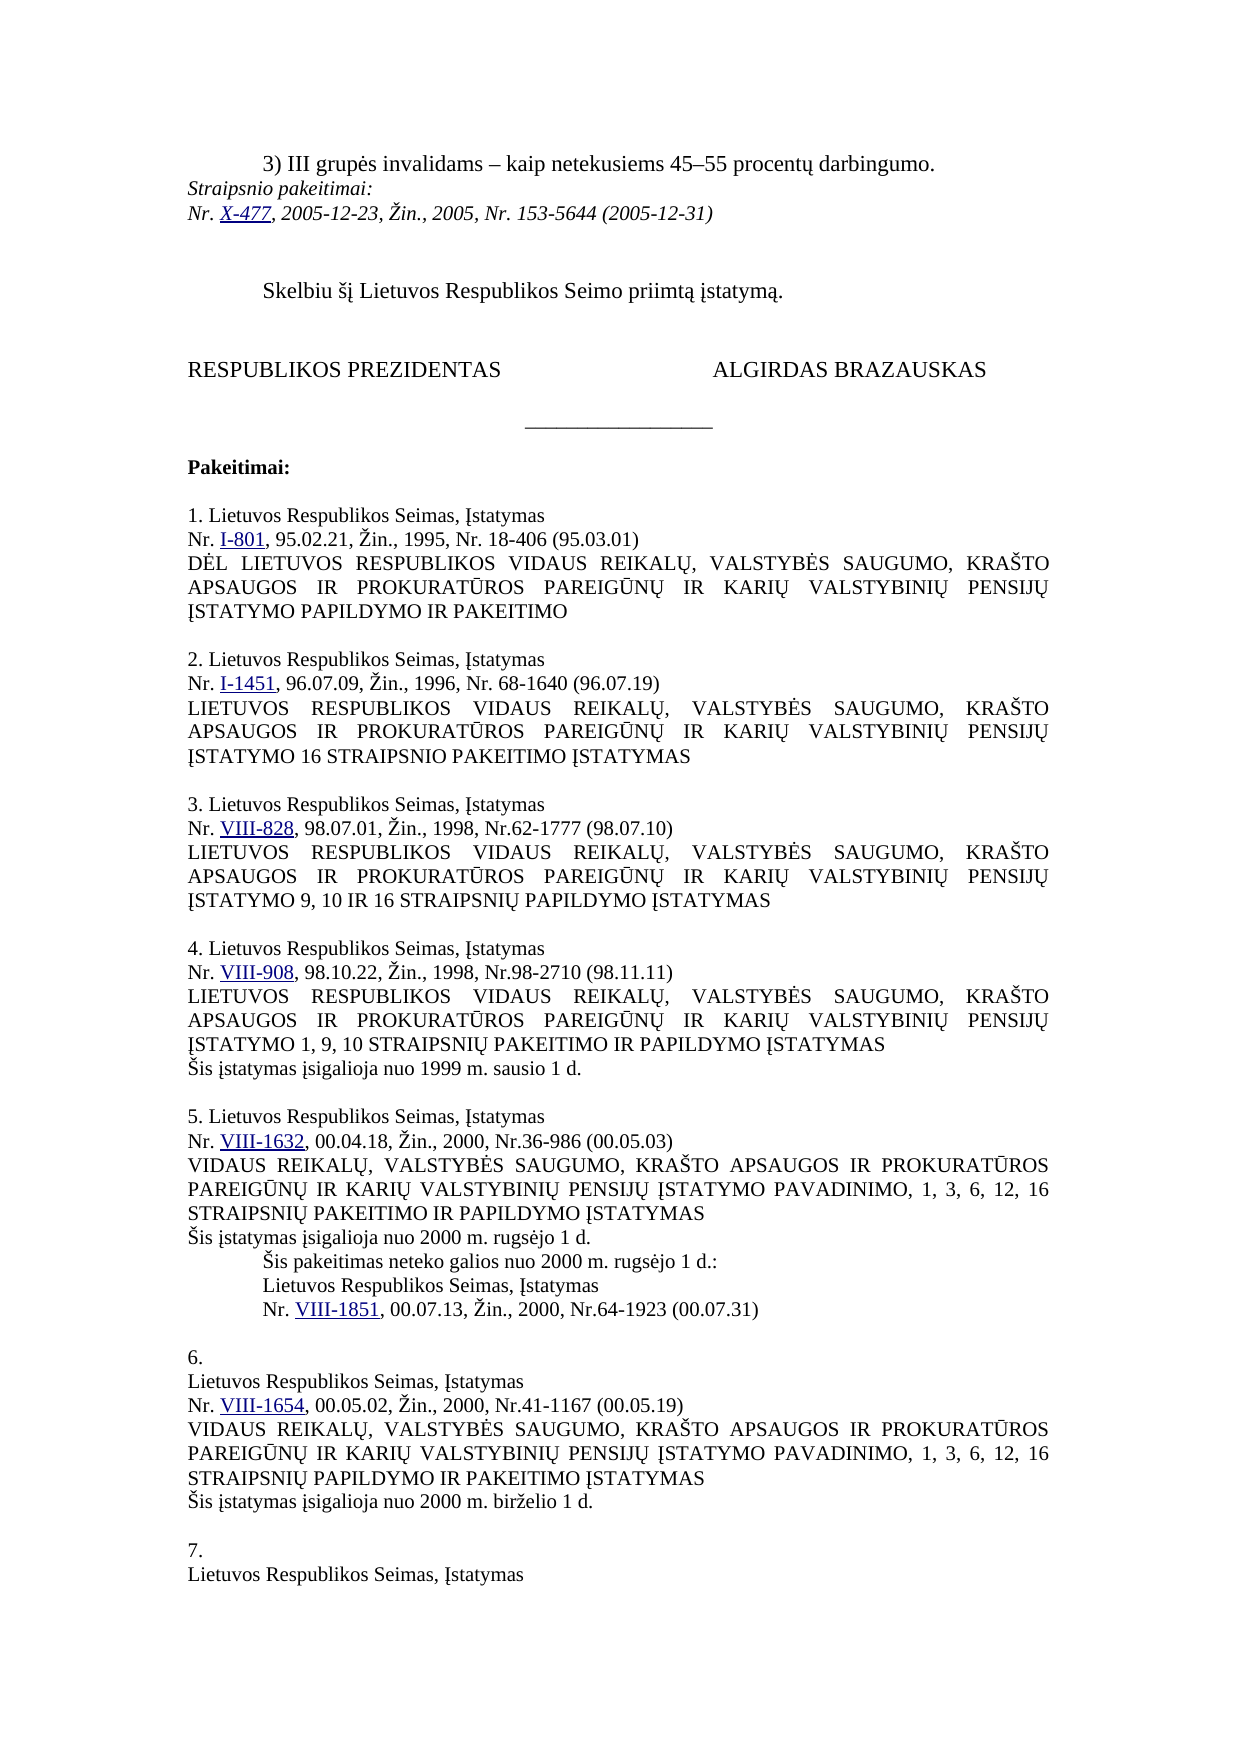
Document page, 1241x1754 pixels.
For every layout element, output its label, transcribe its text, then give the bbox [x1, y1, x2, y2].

text 7. [187, 1538, 1050, 1562]
text LIETUVOS RESPUBLIKOS VIDAUS REIKALŲ, VALSTYBĖS SAUGUMO, KRAŠTO APSAUGOS IR PROKURATŪROS PAREIGŪNŲ IR KARIŲ VALSTYBINIŲ PENSIJŲ ĮSTATYMO 1, 9, 10 STRAIPSNIŲ PAKEITIMO IR PAPILDYMO ĮSTATYMAS [187, 984, 1050, 1056]
text Straipsnio pakeitimai: [187, 176, 1053, 200]
text Nr. VIII-908, 98.10.22, Žin., 1998, Nr.98-2710 (98.11.11) [187, 960, 1050, 984]
text 2. Lietuvos Respublikos Seimas, Įstatymas [187, 647, 1050, 671]
text Nr. VIII-1632, 00.04.18, Žin., 2000, Nr.36-986 (00.05.03) [187, 1128, 1050, 1153]
text Lietuvos Respublikos Seimas, Įstatymas [187, 1369, 1050, 1393]
text Nr. VIII-828, 98.07.01, Žin., 1998, Nr.62-1777 (98.07.10) [187, 816, 1050, 840]
text Lietuvos Respublikos Seimas, Įstatymas [187, 1273, 1050, 1297]
text Šis įstatymas įsigalioja nuo 2000 m. rugsėjo 1 d. [187, 1225, 1050, 1249]
text Nr. VIII-1654, 00.05.02, Žin., 2000, Nr.41-1167 (00.05.19) [187, 1393, 1050, 1417]
text Nr. I-1451, 96.07.09, Žin., 1996, Nr. 68-1640 (96.07.19) [187, 671, 1050, 695]
text 3) III grupės invalidams – kaip netekusiems 45–55 procentų darbingumo. [187, 150, 1053, 176]
text VIDAUS REIKALŲ, VALSTYBĖS SAUGUMO, KRAŠTO APSAUGOS IR PROKURATŪROS PAREIGŪNŲ IR KARIŲ VALSTYBINIŲ PENSIJŲ ĮSTATYMO PAVADINIMO, 1, 3, 6, 12, 16 STRAIPSNIŲ PAKEITIMO IR PAPILDYMO ĮSTATYMAS [187, 1153, 1050, 1225]
text Šis įstatymas įsigalioja nuo 2000 m. birželio 1 d. [187, 1489, 1050, 1513]
text LIETUVOS RESPUBLIKOS VIDAUS REIKALŲ, VALSTYBĖS SAUGUMO, KRAŠTO APSAUGOS IR PROKURATŪROS PAREIGŪNŲ IR KARIŲ VALSTYBINIŲ PENSIJŲ ĮSTATYMO 16 STRAIPSNIO PAKEITIMO ĮSTATYMAS [187, 695, 1050, 768]
text Pakeitimai: [187, 455, 1050, 479]
text Nr. X-477, 2005-12-23, Žin., 2005, Nr. 153-5644 (2005-12-31) [187, 200, 1053, 224]
text 1. Lietuvos Respublikos Seimas, Įstatymas [187, 503, 1050, 527]
text __________________ [187, 407, 1050, 431]
text LIETUVOS RESPUBLIKOS VIDAUS REIKALŲ, VALSTYBĖS SAUGUMO, KRAŠTO APSAUGOS IR PROKURATŪROS PAREIGŪNŲ IR KARIŲ VALSTYBINIŲ PENSIJŲ ĮSTATYMO 9, 10 IR 16 STRAIPSNIŲ PAPILDYMO ĮSTATYMAS [187, 840, 1050, 912]
text 6. [187, 1345, 1050, 1369]
text Šis įstatymas įsigalioja nuo 1999 m. sausio 1 d. [187, 1056, 1050, 1080]
text Šis pakeitimas neteko galios nuo 2000 m. rugsėjo 1 d.: [187, 1249, 1050, 1273]
text VIDAUS REIKALŲ, VALSTYBĖS SAUGUMO, KRAŠTO APSAUGOS IR PROKURATŪROS PAREIGŪNŲ IR KARIŲ VALSTYBINIŲ PENSIJŲ ĮSTATYMO PAVADINIMO, 1, 3, 6, 12, 16 STRAIPSNIŲ PAPILDYMO IR PAKEITIMO ĮSTATYMAS [187, 1417, 1050, 1489]
text Skelbiu šį Lietuvos Respublikos Seimo priimtą įstatymą. [187, 277, 1050, 303]
text 3. Lietuvos Respublikos Seimas, Įstatymas [187, 792, 1050, 816]
text Nr. I-801, 95.02.21, Žin., 1995, Nr. 18-406 (95.03.01) [187, 527, 1050, 551]
text 4. Lietuvos Respublikos Seimas, Įstatymas [187, 936, 1050, 960]
text Lietuvos Respublikos Seimas, Įstatymas [187, 1562, 1050, 1586]
text DĖL LIETUVOS RESPUBLIKOS VIDAUS REIKALŲ, VALSTYBĖS SAUGUMO, KRAŠTO APSAUGOS IR PROKURATŪROS PAREIGŪNŲ IR KARIŲ VALSTYBINIŲ PENSIJŲ ĮSTATYMO PAPILDYMO IR PAKEITIMO [187, 551, 1050, 623]
text 5. Lietuvos Respublikos Seimas, Įstatymas [187, 1104, 1050, 1128]
text RESPUBLIKOS PREZIDENTAS ALGIRDAS BRAZAUSKAS [187, 356, 1050, 383]
text Nr. VIII-1851, 00.07.13, Žin., 2000, Nr.64-1923 (00.07.31) [187, 1297, 1050, 1321]
